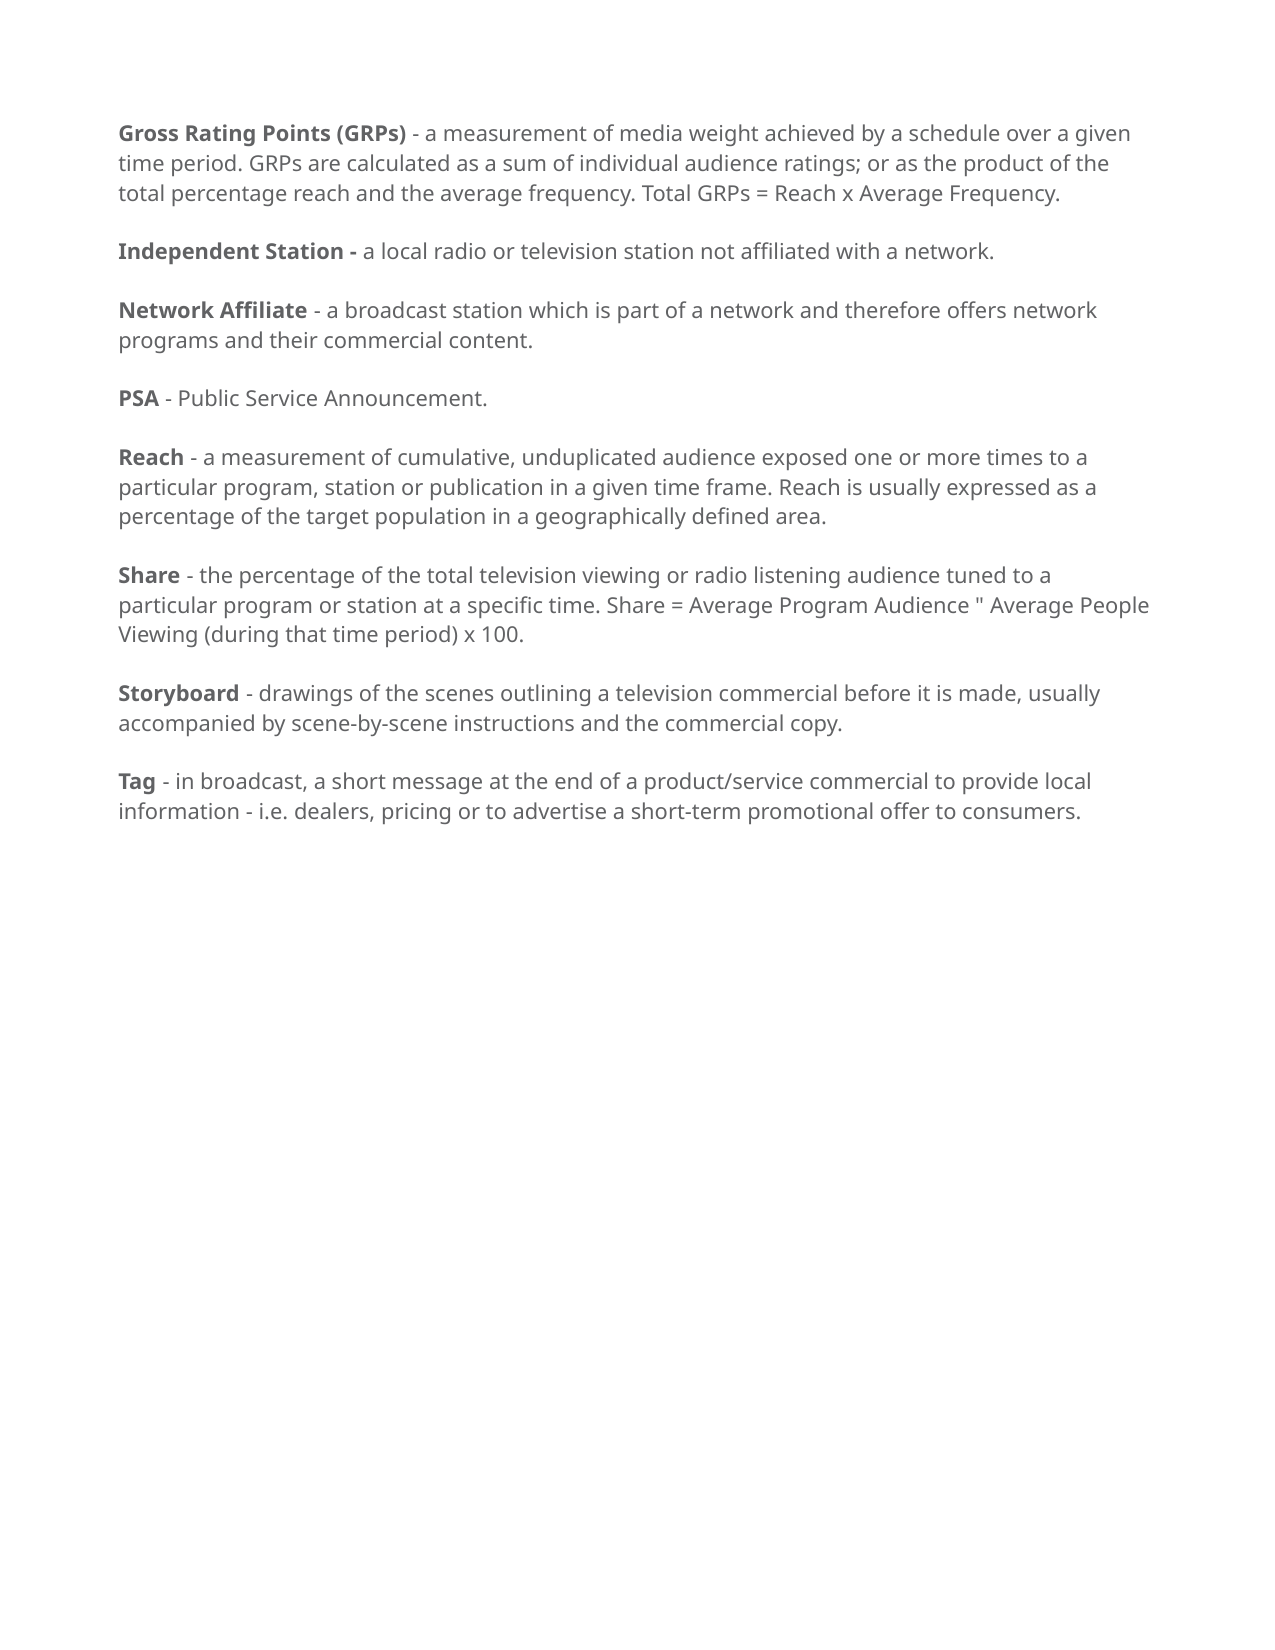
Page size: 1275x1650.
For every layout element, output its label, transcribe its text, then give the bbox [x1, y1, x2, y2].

text Network Affiliate - a broadcast station which is part of a network and therefore offers network programs and their commercial content. [118, 295, 1157, 354]
text Share - the percentage of the total television viewing or radio listening audience tuned to a particular program or station at a specific time. Share = Average Program Audience " Average People Viewing (during that time period) x 100. [118, 560, 1157, 649]
text Reach - a measurement of cumulative, unduplicated audience exposed one or more times to a particular program, station or publication in a given time frame. Reach is usually expressed as a percentage of the target population in a geographically defined area. [118, 442, 1157, 531]
text PSA - Public Service Announcement. [118, 383, 1157, 413]
text Tag - in broadcast, a short message at the end of a product/service commercial to provide local information - i.e. dealers, pricing or to advertise a short-term promotional offer to consumers. [118, 766, 1157, 826]
text Storyboard - drawings of the scenes outlining a television commercial before it is made, usually accompanied by scene-by-scene instructions and the commercial copy. [118, 678, 1157, 737]
text Gross Rating Points (GRPs) - a measurement of media weight achieved by a schedule over a given time period. GRPs are calculated as a sum of individual audience ratings; or as the product of the total percentage reach and the average frequency. Total GRPs = Reach x Average Frequency. [118, 118, 1157, 207]
text Independent Station - a local radio or television station not affiliated with a network. [118, 236, 1157, 266]
